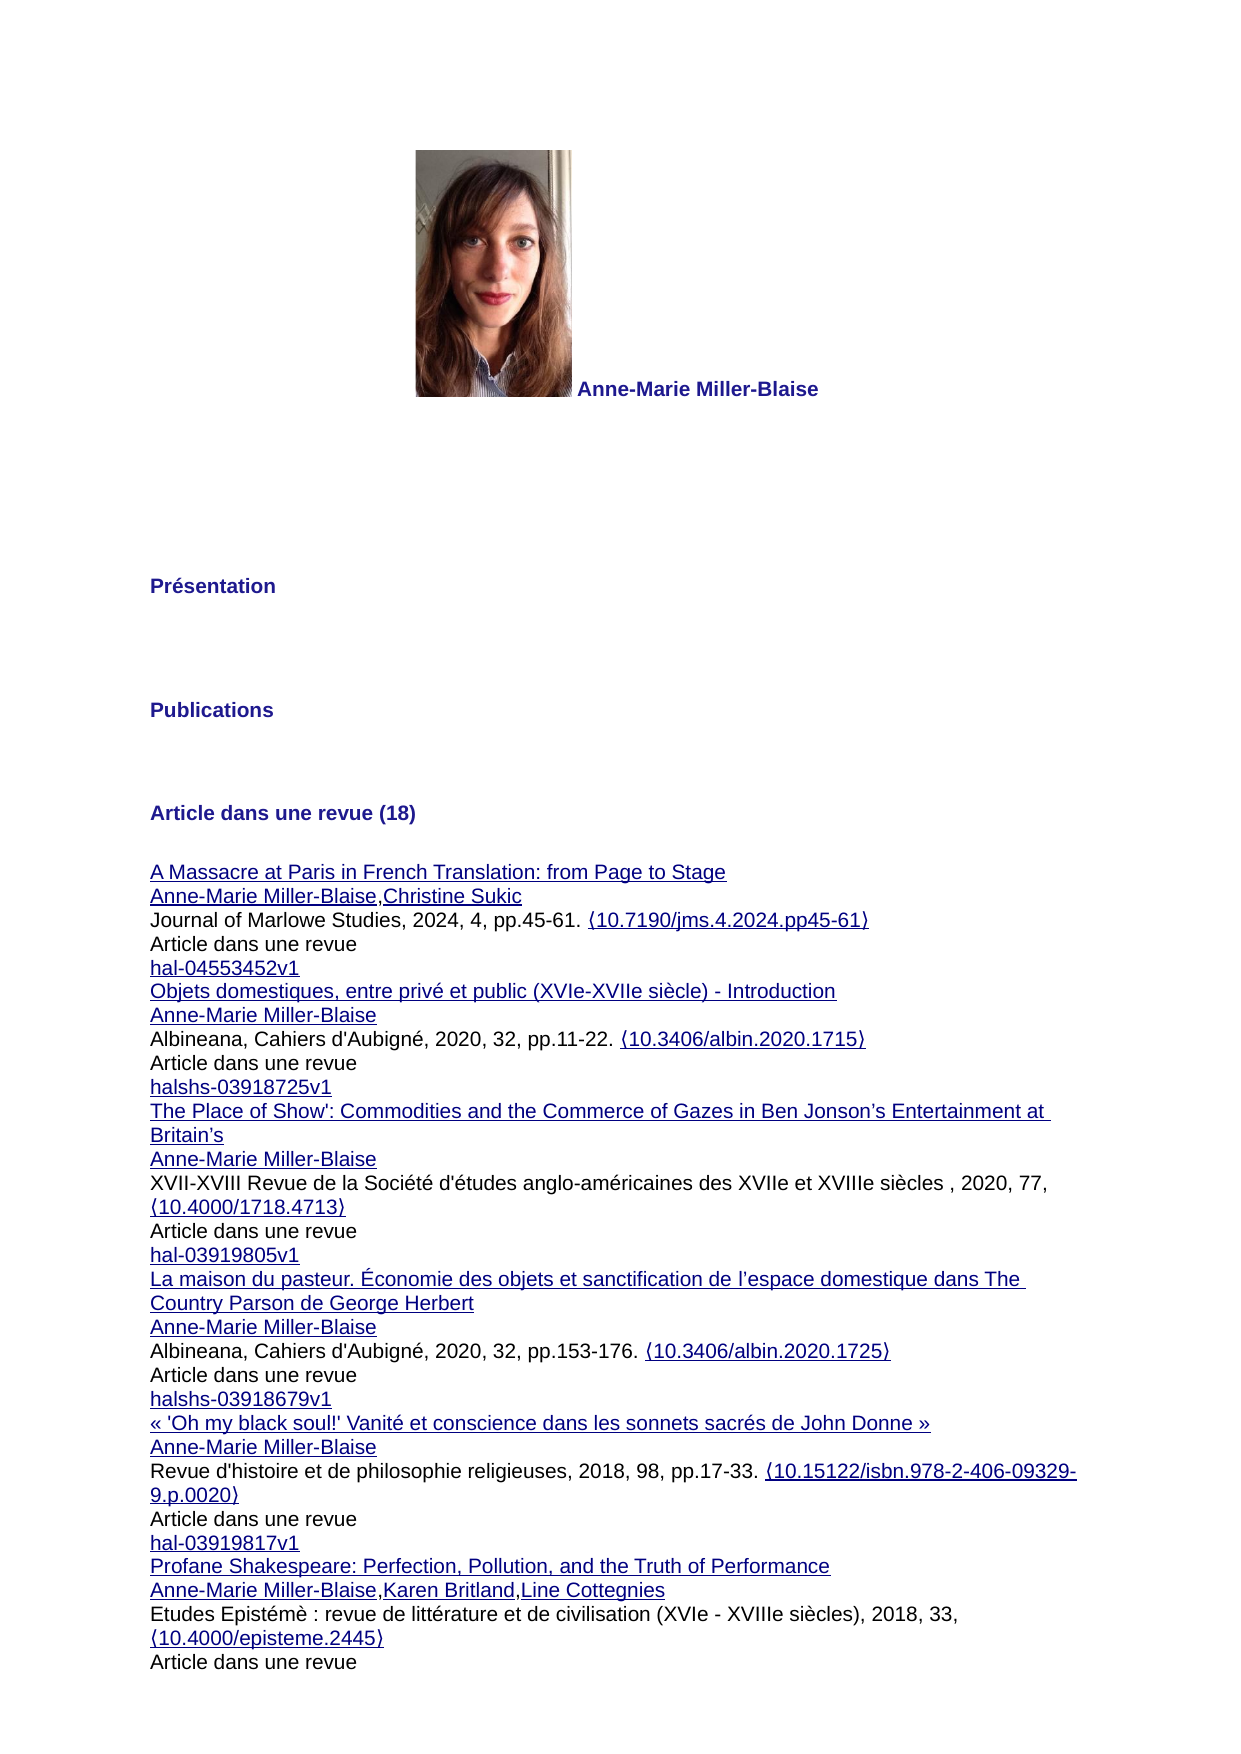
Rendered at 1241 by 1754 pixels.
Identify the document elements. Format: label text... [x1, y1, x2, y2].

table_header A Massacre at Paris in French Translation: from Page to Stage Anne-Marie Miller-Blaise,Christine Sukic Journal of Marlowe Studies, 2024, 4, pp.45-61. ⟨10.7190/jms.4.2024.pp45-61⟩ Article dans une revue hal-04553452v1 [150, 860, 1090, 979]
table_cell « 'Oh my black soul!' Vanité et conscience dans les sonnets sacrés de John Donne » Anne-Marie Miller-Blaise Revue d'histoire et de philosophie religieuses, 2018, 98, pp.17-33. ⟨10.15122/isbn.978-2-406-09329-9.p.0020⟩ Article dans une revue hal-03919817v1 [150, 1411, 1090, 1554]
table_cell Profane Shakespeare: Perfection, Pollution, and the Truth of Performance Anne-Marie Miller-Blaise,Karen Britland,Line Cottegnies Etudes Epistémè : revue de littérature et de civilisation (XVIe - XVIIIe siècles), 2018, 33, ⟨10.4000/episteme.2445⟩ Article dans une revue [150, 1554, 1090, 1674]
table_cell The Place of Show': Commodities and the Commerce of Gazes in Ben Jonson’s Entertainment at Britain’s Anne-Marie Miller-Blaise XVII-XVIII Revue de la Société d'études anglo-américaines des XVIIe et XVIIIe siècles , 2020, 77, ⟨10.4000/1718.4713⟩ Article dans une revue hal-03919805v1 [150, 1099, 1090, 1267]
subtitle Présentation [150, 574, 1090, 598]
subtitle Publications [150, 698, 1090, 722]
subtitle Anne-Marie Miller-Blaise [150, 150, 1090, 401]
table_cell Objets domestiques, entre privé et public (XVIe-XVIIe siècle) - Introduction Anne-Marie Miller-Blaise Albineana, Cahiers d'Aubigné, 2020, 32, pp.11-22. ⟨10.3406/albin.2020.1715⟩ Article dans une revue halshs-03918725v1 [150, 979, 1090, 1099]
picture [415, 150, 572, 397]
table_cell La maison du pasteur. Économie des objets et sanctification de ­l’espace domestique dans The Country Parson de George Herbert Anne-Marie Miller-Blaise Albineana, Cahiers d'Aubigné, 2020, 32, pp.153-176. ⟨10.3406/albin.2020.1725⟩ Article dans une revue halshs-03918679v1 [150, 1267, 1090, 1411]
subtitle Article dans une revue (18) [150, 801, 1090, 825]
